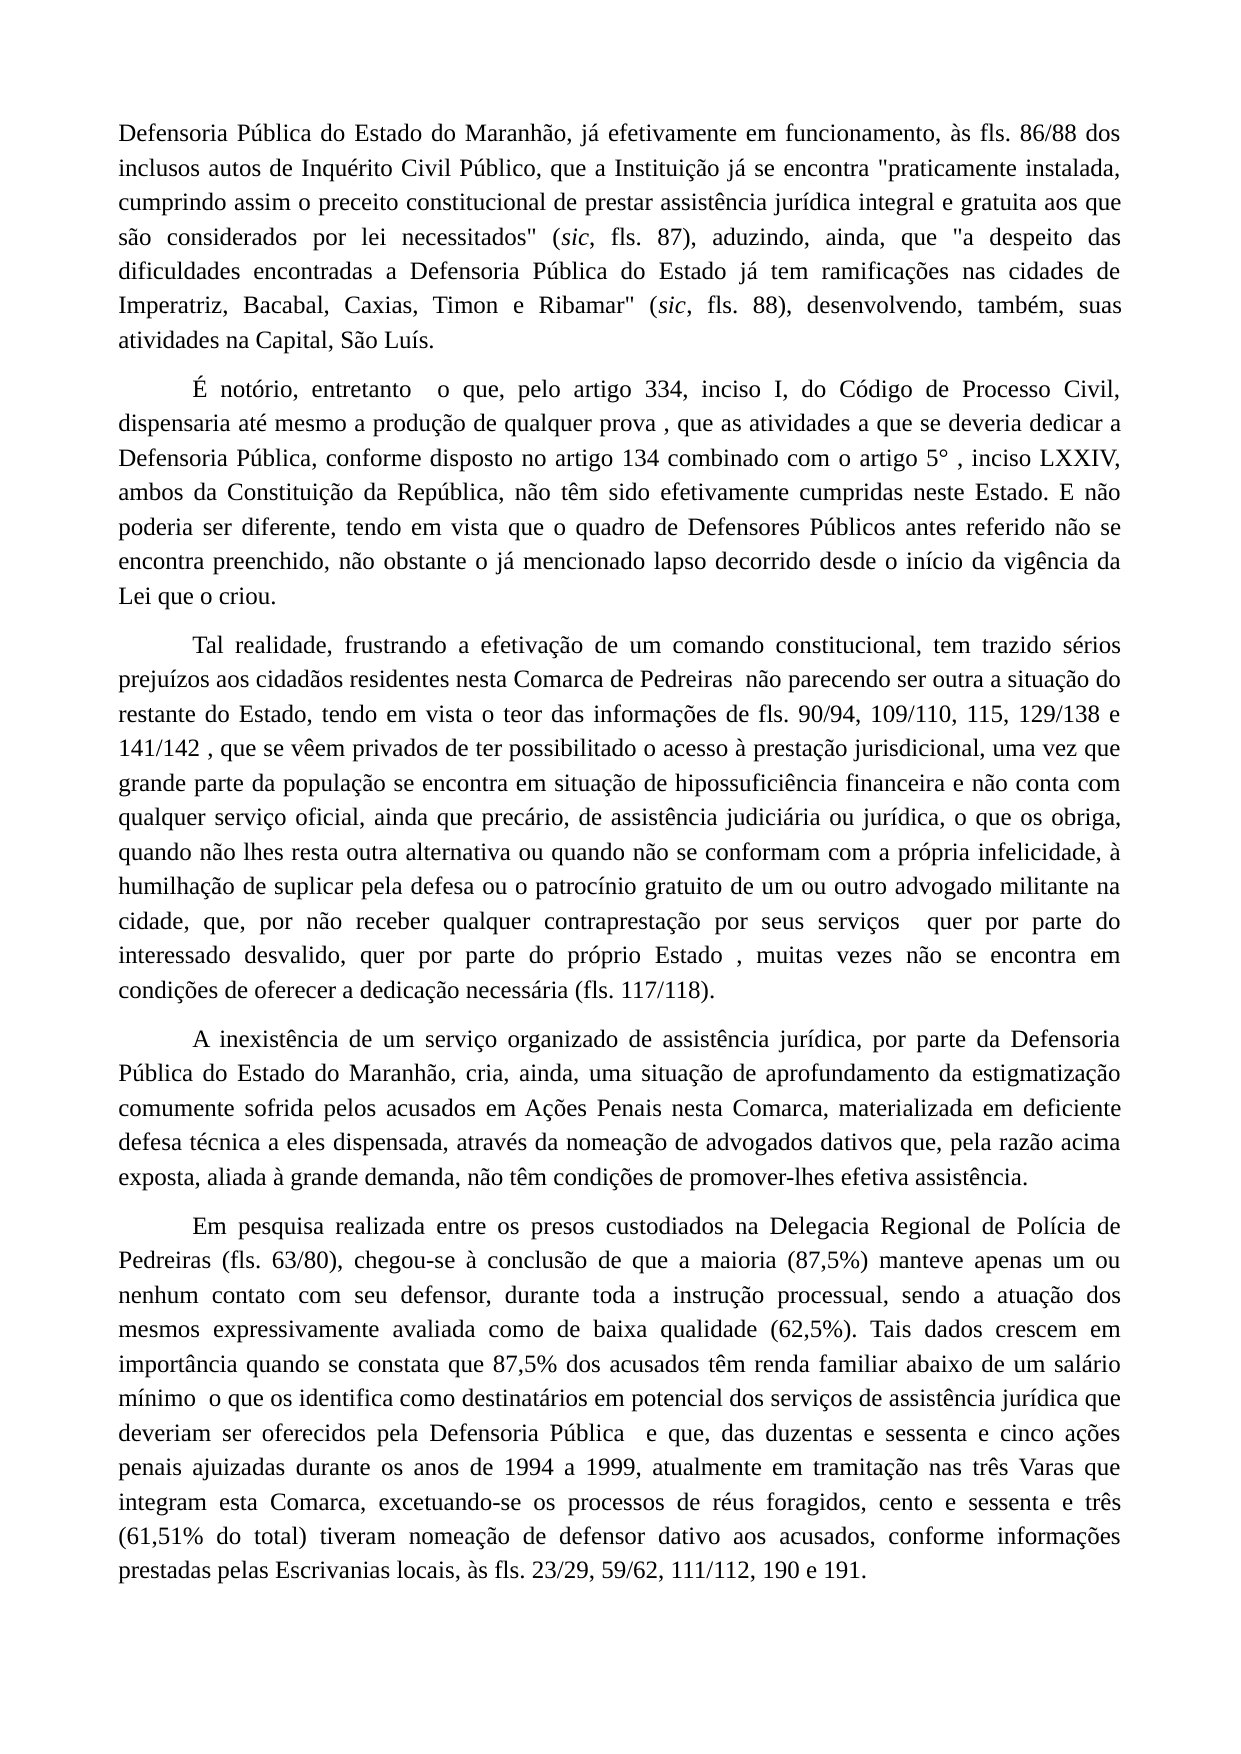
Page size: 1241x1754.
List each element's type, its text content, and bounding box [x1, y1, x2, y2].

text Tal realidade, frustrando a efetivação de um comando constitucional, tem trazido sérios prejuízos aos cidadãos residentes nesta Comarca de Pedreiras  não parecendo ser outra a situação do restante do Estado, tendo em vista o teor das informações de fls. 90/94, 109/110, 115, 129/138 e 141/142 , que se vêem privados de ter possibilitado o acesso à prestação jurisdicional, uma vez que grande parte da população se encontra em situação de hipossuficiência financeira e não conta com qualquer serviço oficial, ainda que precário, de assistência judiciária ou jurídica, o que os obriga, quando não lhes resta outra alternativa ou quando não se conformam com a própria infelicidade, à humilhação de suplicar pela defesa ou o patrocínio gratuito de um ou outro advogado militante na cidade, que, por não receber qualquer contraprestação por seus serviços  quer por parte do interessado desvalido, quer por parte do próprio Estado , muitas vezes não se encontra em condições de oferecer a dedicação necessária (fls. 117/118). [118, 630, 1122, 1003]
text Em pesquisa realizada entre os presos custodiados na Delegacia Regional de Polícia de Pedreiras (fls. 63/80), chegou-se à conclusão de que a maioria (87,5%) manteve apenas um ou nenhum contato com seu defensor, durante toda a instrução processual, sendo a atuação dos mesmos expressivamente avaliada como de baixa qualidade (62,5%). Tais dados crescem em importância quando se constata que 87,5% dos acusados têm renda familiar abaixo de um salário mínimo  o que os identifica como destinatários em potencial dos serviços de assistência jurídica que deveriam ser oferecidos pela Defensoria Pública  e que, das duzentas e sessenta e cinco ações penais ajuizadas durante os anos de 1994 a 1999, atualmente em tramitação nas três Varas que integram esta Comarca, excetuando-se os processos de réus foragidos, cento e sessenta e três (61,51% do total) tiveram nomeação de defensor dativo aos acusados, conforme informações prestadas pelas Escrivanias locais, às fls. 23/29, 59/62, 111/112, 190 e 191. [118, 1211, 1122, 1584]
text A inexistência de um serviço organizado de assistência jurídica, por parte da Defensoria Pública do Estado do Maranhão, cria, ainda, uma situação de aprofundamento da estigmatização comumente sofrida pelos acusados em Ações Penais nesta Comarca, materializada em deficiente defesa técnica a eles dispensada, através da nomeação de advogados dativos que, pela razão acima exposta, aliada à grande demanda, não têm condições de promover-lhes efetiva assistência. [118, 1024, 1122, 1191]
text Defensoria Pública do Estado do Maranhão, já efetivamente em funcionamento, às fls. 86/88 dos inclusos autos de Inquérito Civil Público, que a Instituição já se encontra "praticamente instalada, cumprindo assim o preceito constitucional de prestar assistência jurídica integral e gratuita aos que são considerados por lei necessitados" (sic, fls. 87), aduzindo, ainda, que "a despeito das dificuldades encontradas a Defensoria Pública do Estado já tem ramificações nas cidades de Imperatriz, Bacabal, Caxias, Timon e Ribamar" (sic, fls. 88), desenvolvendo, também, suas atividades na Capital, São Luís. [118, 118, 1122, 354]
text É notório, entretanto  o que, pelo artigo 334, inciso I, do Código de Processo Civil, dispensaria até mesmo a produção de qualquer prova , que as atividades a que se deveria dedicar a Defensoria Pública, conforme disposto no artigo 134 combinado com o artigo 5° , inciso LXXIV, ambos da Constituição da República, não têm sido efetivamente cumpridas neste Estado. E não poderia ser diferente, tendo em vista que o quadro de Defensores Públicos antes referido não se encontra preenchido, não obstante o já mencionado lapso decorrido desde o início da vigência da Lei que o criou. [118, 374, 1122, 610]
